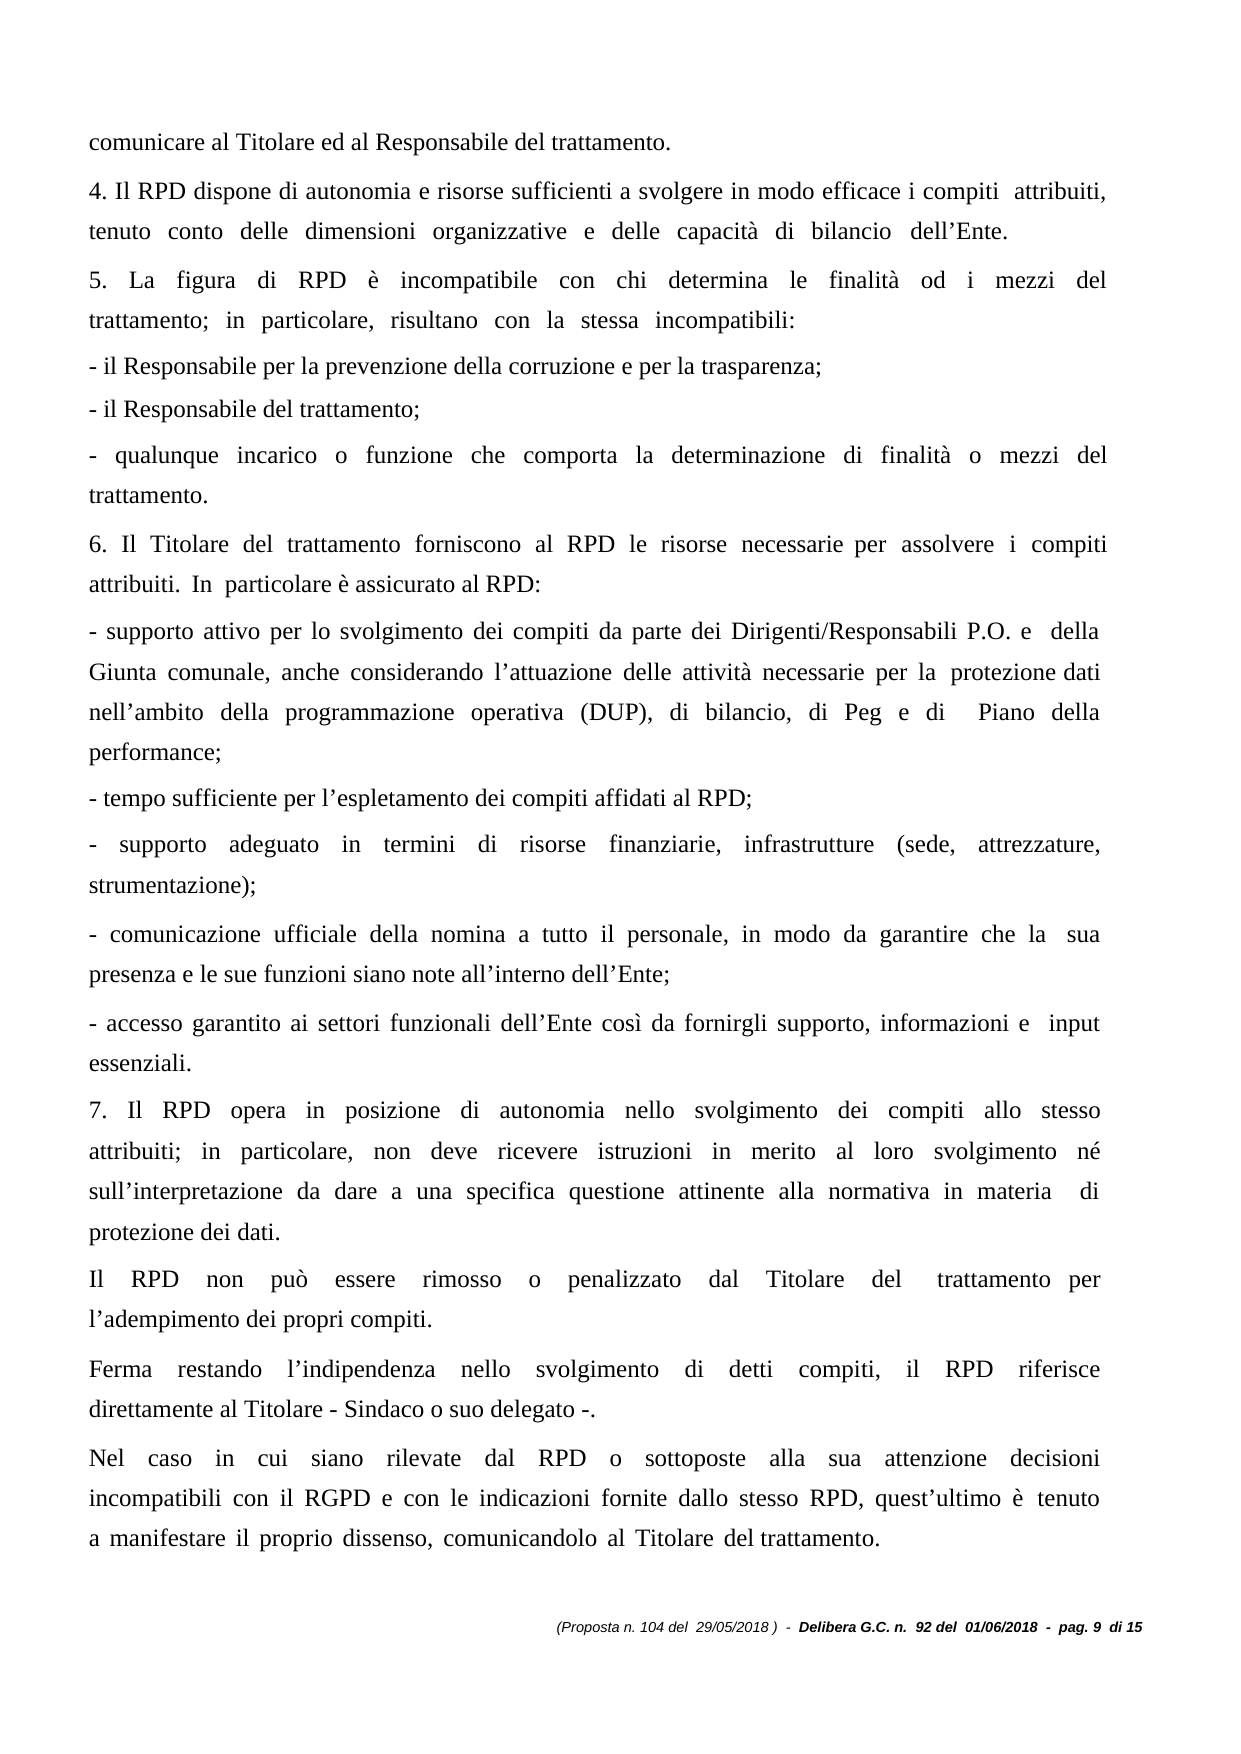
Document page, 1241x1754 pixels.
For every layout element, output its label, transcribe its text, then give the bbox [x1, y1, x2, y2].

text - supporto adeguato in termini di risorse finanziarie, infrastrutture (sede, attrezzature, strumentazione); [88, 821, 1101, 901]
text - supporto attivo per lo svolgimento dei compiti da parte dei Dirigenti/Responsabili P.O. e della Giunta comunale, anche considerando l’attuazione delle attività necessarie per la protezione dati nell’ambito della programmazione operativa (DUP), di bilancio, di Peg e di Piano della performance; [88, 608, 1101, 769]
text Nel caso in cui siano rilevate dal RPD o sottoposte alla sua attenzione decisioni incompatibili con il RGPD e con le indicazioni fornite dallo stesso RPD, quest’ultimo è tenuto a manifestare il proprio dissenso, comunicandolo al Titolare del trattamento. [88, 1434, 1101, 1555]
text - il Responsabile per la prevenzione della corruzione e per la trasparenza; [88, 352, 1152, 380]
text Ferma restando l’indipendenza nello svolgimento di detti compiti, il RPD riferisce direttamente al Titolare - Sindaco o suo delegato -. [88, 1345, 1101, 1425]
text - il Responsabile del trattamento; [88, 395, 1152, 423]
text Il RPD non può essere rimosso o penalizzato dal Titolare del trattamento per l’adempimento dei propri compiti. [88, 1255, 1101, 1336]
text - qualunque incarico o funzione che comporta la determinazione di finalità o mezzi del trattamento. [88, 432, 1108, 512]
text - tempo sufficiente per l’espletamento dei compiti affidati al RPD; [88, 784, 1152, 812]
text 4. Il RPD dispone di autonomia e risorse sufficienti a svolgere in modo efficace i compiti attribuiti, tenuto conto delle dimensioni organizzative e delle capacità di bilancio dell’Ente. [88, 167, 1108, 248]
text - comunicazione ufficiale della nomina a tutto il personale, in modo da garantire che la sua presenza e le sue funzioni siano note all’interno dell’Ente; [88, 910, 1101, 990]
text 6. Il Titolare del trattamento forniscono al RPD le risorse necessarie per assolvere i compiti attribuiti. In particolare è assicurato al RPD: [88, 521, 1108, 601]
text 5. La figura di RPD è incompatibile con chi determina le finalità od i mezzi del trattamento; in particolare, risultano con la stessa incompatibili: [88, 256, 1108, 337]
text - accesso garantito ai settori funzionali dell’Ente così da fornirgli supporto, informazioni e input essenziali. [88, 999, 1101, 1080]
text 7. Il RPD opera in posizione di autonomia nello svolgimento dei compiti allo stesso attribuiti; in particolare, non deve ricevere istruzioni in merito al loro svolgimento né sull’interpretazione da dare a una specifica questione attinente alla normativa in materia di protezione dei dati. [88, 1087, 1101, 1248]
text comunicare al Titolare ed al Responsabile del trattamento. [88, 118, 1108, 158]
